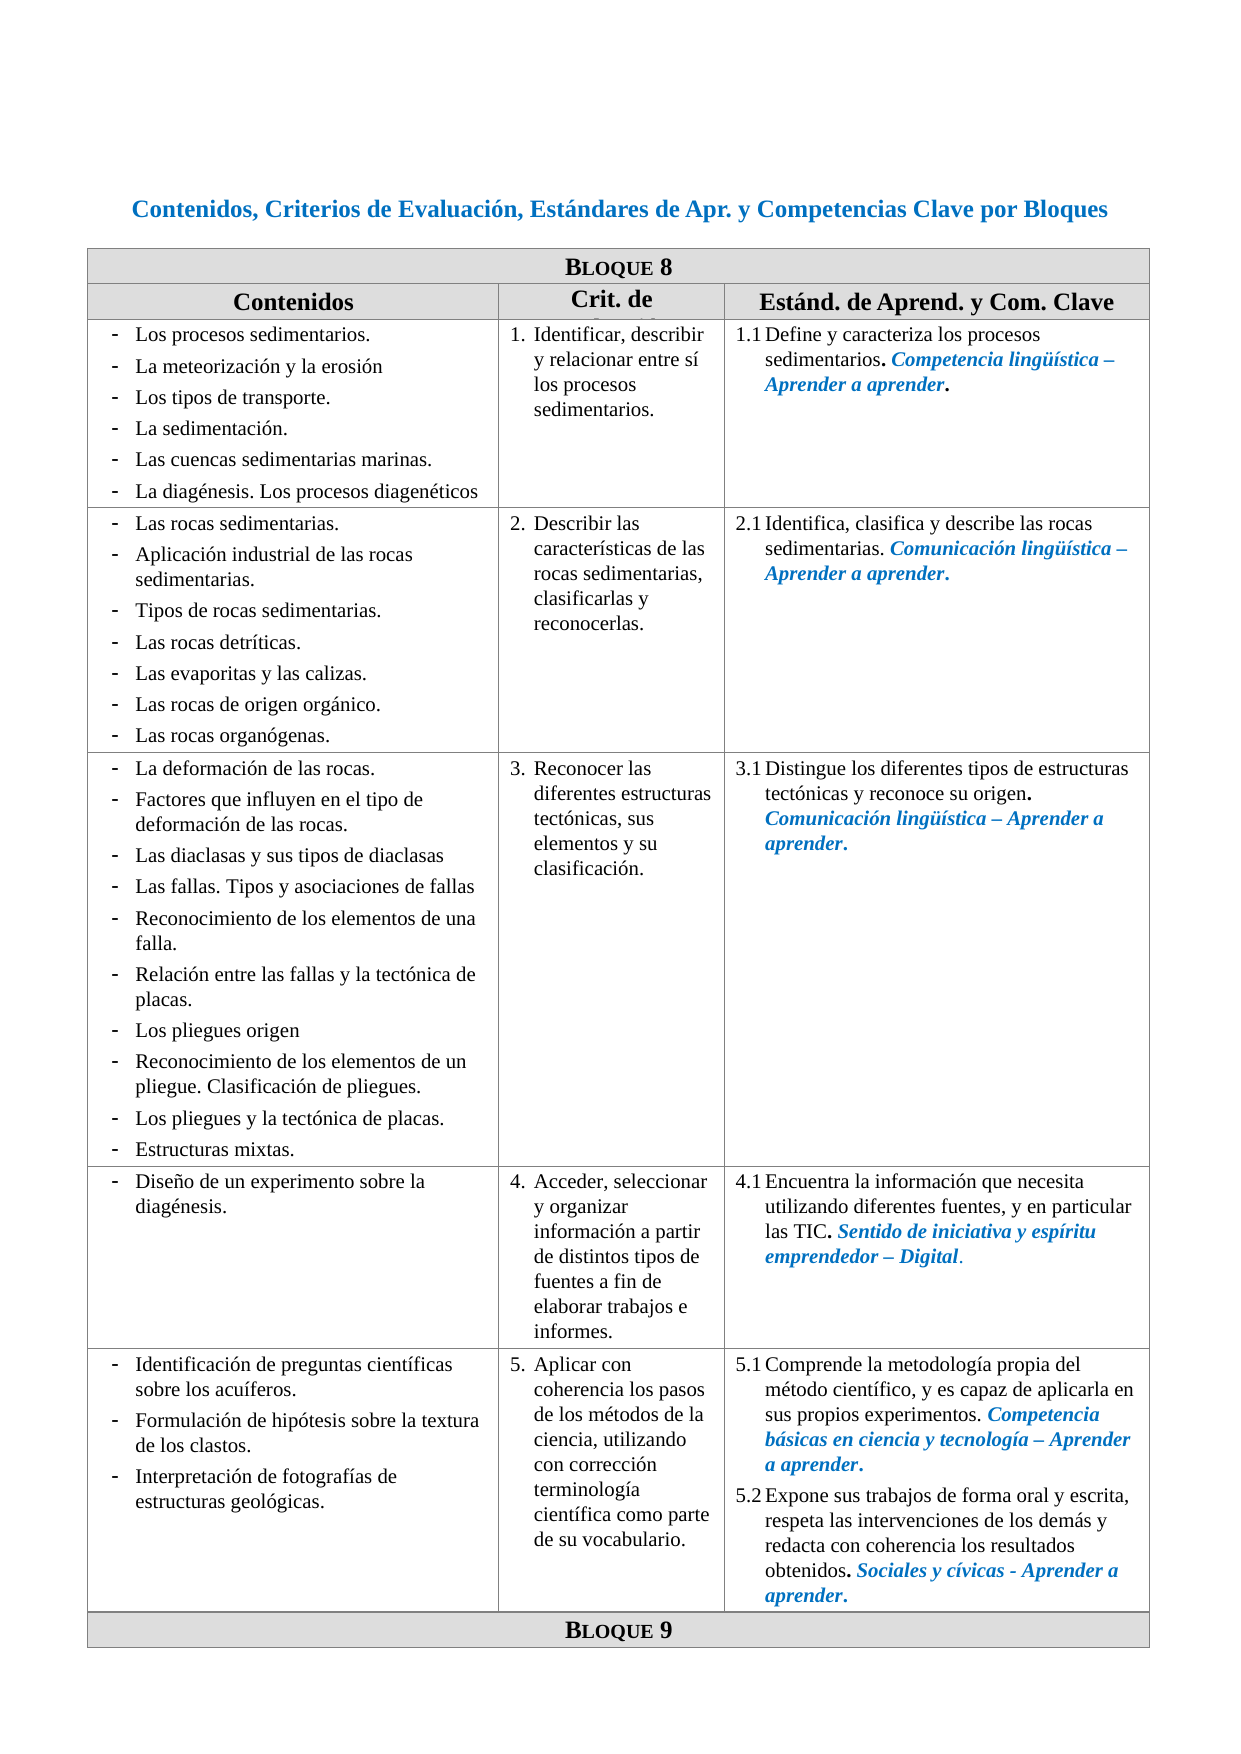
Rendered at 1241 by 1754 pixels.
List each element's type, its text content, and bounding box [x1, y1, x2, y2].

table_cell 3. Reconocer las diferentes estructuras tectónicas, sus elementos y su clasificación. [499, 753, 724, 1166]
table_cell Los procesos sedimentarios. La meteorización y la erosión Los tipos de transporte. La sedimentación. Las cuencas sedimentarias marinas. La diagénesis. Los procesos diagenéticos [88, 320, 498, 507]
table_cell Identificación de preguntas científicas sobre los acuíferos. Formulación de hipótesis sobre la textura de los clastos. Interpretación de fotografías de estructuras geológicas. [88, 1349, 498, 1611]
table_cell 2.1 Identifica, clasifica y describe las rocas sedimentarias. Comunicación lingüística – Aprender a aprender. [725, 508, 1149, 752]
table_cell 2. Describir las características de las rocas sedimentarias, clasificarlas y reconocerlas. [499, 508, 724, 752]
table_cell Las rocas sedimentarias. Aplicación industrial de las rocas sedimentarias. Tipos de rocas sedimentarias. Las rocas detríticas. Las evaporitas y las calizas. Las rocas de origen orgánico. Las rocas organógenas. [88, 508, 498, 752]
table_header Bloque 8 [88, 249, 1149, 283]
table_cell 4. Acceder, seleccionar y organizar información a partir de distintos tipos de fuentes a fin de elaborar trabajos e informes. [499, 1167, 724, 1348]
table_cell La deformación de las rocas. Factores que influyen en el tipo de deformación de las rocas. Las diaclasas y sus tipos de diaclasas Las fallas. Tipos y asociaciones de fallas Reconocimiento de los elementos de una falla. Relación entre las fallas y la tectónica de placas. Los pliegues origen Reconocimiento de los elementos de un pliegue. Clasificación de pliegues. Los pliegues y la tectónica de placas. Estructuras mixtas. [88, 753, 498, 1166]
table_cell 3.1 Distingue los diferentes tipos de estructuras tectónicas y reconoce su origen. Comunicación lingüística – Aprender a aprender. [725, 753, 1149, 1166]
table_cell Bloque 9 [88, 1613, 1149, 1647]
text Contenidos, Criterios de Evaluación, Estándares de Apr. y Competencias Clave por Bloques [75, 198, 1165, 223]
table_cell 4.1 Encuentra la información que necesita utilizando diferentes fuentes, y en particular las TIC. Sentido de iniciativa y espíritu emprendedor – Digital. [725, 1167, 1149, 1348]
table_cell 5.1 Comprende la metodología propia del método científico, y es capaz de aplicarla en sus propios experimentos. Competencia básicas en ciencia y tecnología – Aprender a aprender. 5.2 Expone sus trabajos de forma oral y escrita, respeta las intervenciones de los demás y redacta con coherencia los resultados obtenidos. Sociales y cívicas - Aprender a aprender. [725, 1349, 1149, 1611]
table_cell Contenidos [88, 284, 498, 319]
table_cell Estánd. de Aprend. y Com. Clave [725, 284, 1149, 319]
table_cell 1. Identificar, describir y relacionar entre sí los procesos sedimentarios. [499, 320, 724, 507]
table_cell Diseño de un experimento sobre la diagénesis. [88, 1167, 498, 1348]
table_cell 5. Aplicar con coherencia los pasos de los métodos de la ciencia, utilizando con corrección terminología científica como parte de su vocabulario. [499, 1349, 724, 1611]
table_cell Crit. de Evaluación [499, 284, 724, 319]
table_cell 1.1 Define y caracteriza los procesos sedimentarios. Competencia lingüística – Aprender a aprender. [725, 320, 1149, 507]
